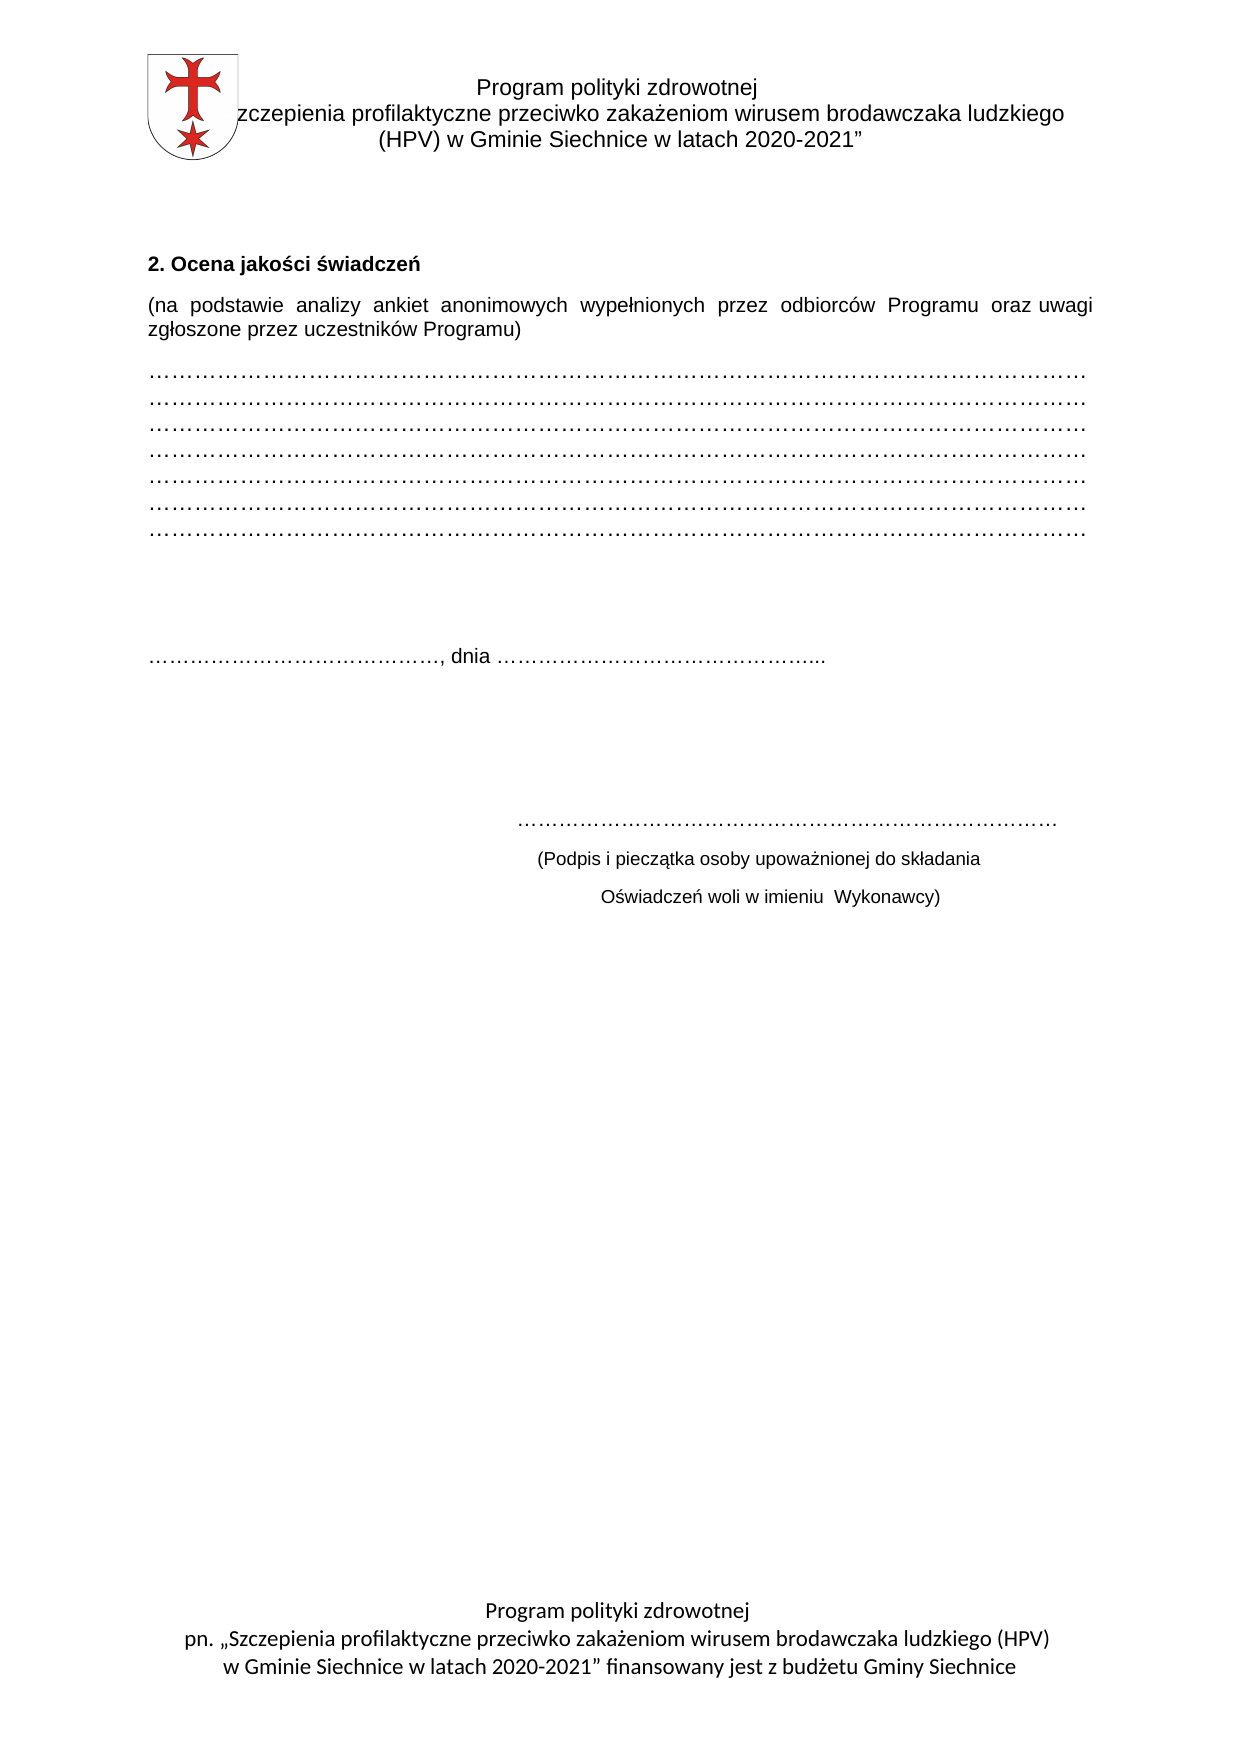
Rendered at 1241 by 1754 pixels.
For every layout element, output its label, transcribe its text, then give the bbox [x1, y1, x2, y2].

text …………………………………………………………………………………………………………………………………………………………………………………………………………………………………………………………………………………………………………………………………………………………………………………………………………………………………………………………………………………………………………………………………………………………………………………………………………………………………………………………………………………………………………………………………………………………………………………………… [148, 357, 1093, 542]
text 2. Ocena jakości świadczeń [148, 252, 1093, 276]
text (na podstawie analizy ankiet anonimowych wypełnionych przez odbiorców Programu oraz uwagi zgłoszone przez uczestników Programu) [148, 292, 1093, 340]
text (Podpis i pieczątka osoby upoważnionej do składania [516, 847, 1093, 869]
text ……………………………………, dnia ………………………………………... [148, 644, 1093, 668]
text Oświadczeń woli w imieniu Wykonawcy) [516, 886, 1093, 907]
text …………………………………………………………………… [148, 807, 1093, 831]
